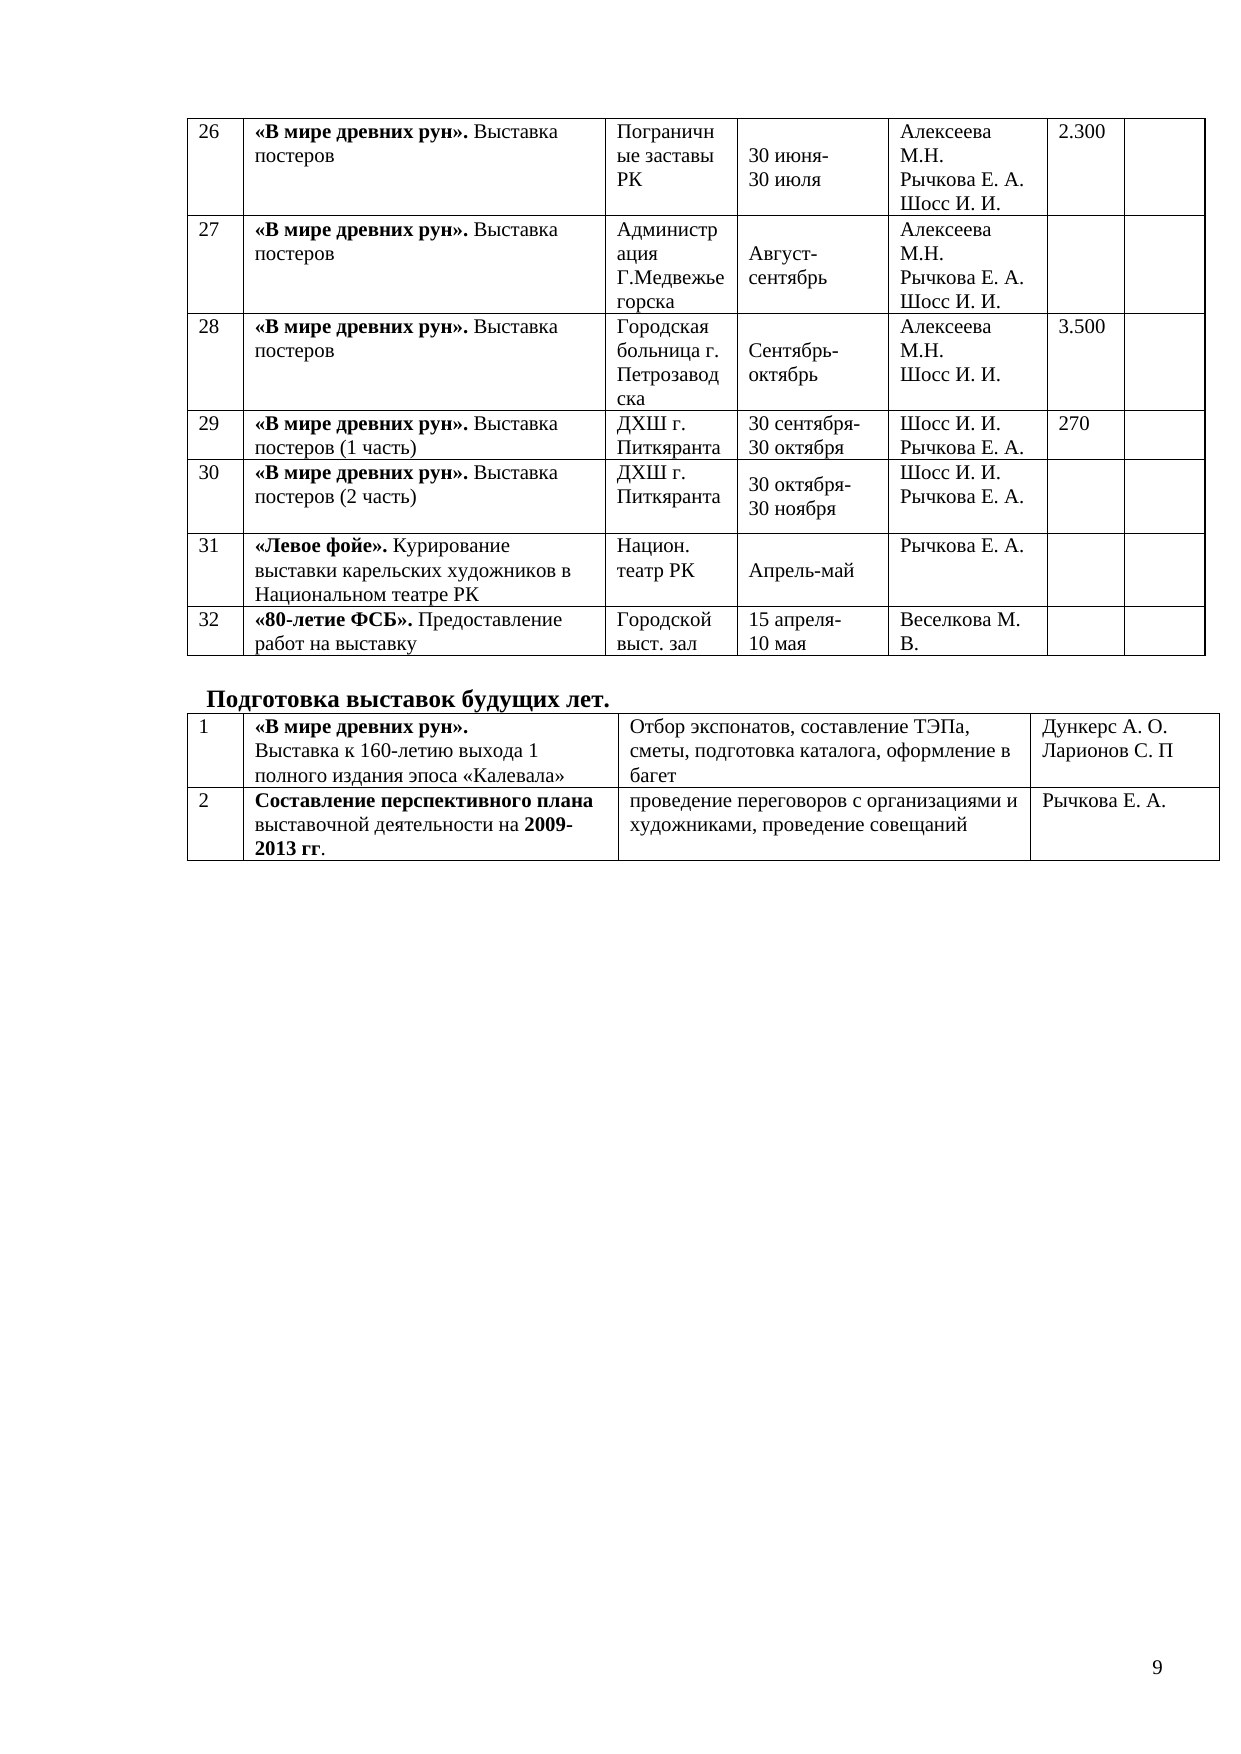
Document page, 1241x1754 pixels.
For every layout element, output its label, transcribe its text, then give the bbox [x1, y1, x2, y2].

table_header «В мире древних рун». Выставка к 160-летию выхода 1 полного издания эпоса «Калевала» [244, 714, 618, 787]
table_cell Городской выст. зал [606, 607, 737, 655]
table_cell «Левое фойе». Курирование выставки карельских художников в Национальном театре РК [244, 534, 605, 606]
table_cell Рычкова Е. А. [889, 534, 1047, 606]
table_cell 32 [188, 607, 243, 655]
table_cell 26 [188, 119, 243, 215]
table_cell ДХШ г. Питкяранта [606, 411, 737, 459]
table_cell «В мире древних рун». Выставка постеров (2 часть) [244, 460, 605, 532]
table_cell Шосс И. И. Рычкова Е. А. [889, 411, 1047, 459]
table_cell Шосс И. И. Рычкова Е. А. [889, 460, 1047, 532]
table_cell 3.500 [1048, 314, 1124, 410]
table_header Отбор экспонатов, составление ТЭПа, сметы, подготовка каталога, оформление в багет [619, 714, 1030, 787]
table_cell Составление перспективного плана выставочной деятельности на 2009-2013 гг. [244, 788, 618, 860]
table_cell [1125, 216, 1204, 313]
table_cell 28 [188, 314, 243, 410]
table_cell 31 [188, 534, 243, 606]
table_cell 29 [188, 411, 243, 459]
table_cell 27 [188, 216, 243, 313]
table_cell 2.300 [1048, 119, 1124, 215]
table_cell Пограничные заставы РК [606, 119, 737, 215]
table_cell 30 октября- 30 ноября [738, 460, 888, 532]
table_header Дункерс А. О. Ларионов С. П [1031, 714, 1219, 787]
table_cell 30 сентября- 30 октября [738, 411, 888, 459]
table_cell Веселкова М. В. [889, 607, 1047, 655]
table_cell [1125, 119, 1204, 215]
table_cell «80-летие ФСБ». Предоставление работ на выставку [244, 607, 605, 655]
table_cell 30 [188, 460, 243, 532]
table_cell Администрация Г.Медвежьегорска [606, 216, 737, 313]
table_cell Национ. театр РК [606, 534, 737, 606]
table_cell Городская больница г. Петрозаводска [606, 314, 737, 410]
text Подготовка выставок будущих лет. [206, 684, 1162, 713]
table_cell «В мире древних рун». Выставка постеров [244, 314, 605, 410]
table_cell 15 апреля- 10 мая [738, 607, 888, 655]
table_header 1 [188, 714, 243, 787]
table_cell [1125, 314, 1204, 410]
table_cell Апрель-май [738, 534, 888, 606]
table_cell 270 [1048, 411, 1124, 459]
table_cell проведение переговоров с организациями и художниками, проведение совещаний [619, 788, 1030, 860]
table_cell «В мире древних рун». Выставка постеров [244, 119, 605, 215]
table_cell [1048, 534, 1124, 606]
table_cell [1125, 411, 1204, 459]
table_cell «В мире древних рун». Выставка постеров [244, 216, 605, 313]
table_cell Алексеева М.Н. Рычкова Е. А. Шосс И. И. [889, 119, 1047, 215]
table_cell Сентябрь-октябрь [738, 314, 888, 410]
table_cell [1048, 216, 1124, 313]
table_cell [1125, 607, 1204, 655]
table_cell Август-сентябрь [738, 216, 888, 313]
table_cell [1048, 607, 1124, 655]
table_cell [1048, 460, 1124, 532]
table_cell Рычкова Е. А. [1031, 788, 1219, 860]
table_cell «В мире древних рун». Выставка постеров (1 часть) [244, 411, 605, 459]
table_cell [1125, 460, 1204, 532]
table_cell [1125, 534, 1204, 606]
table_cell Алексеева М.Н. Шосс И. И. [889, 314, 1047, 410]
table_cell Алексеева М.Н. Рычкова Е. А. Шосс И. И. [889, 216, 1047, 313]
table_cell 2 [188, 788, 243, 860]
table_cell ДХШ г. Питкяранта [606, 460, 737, 532]
table_cell 30 июня- 30 июля [738, 119, 888, 215]
